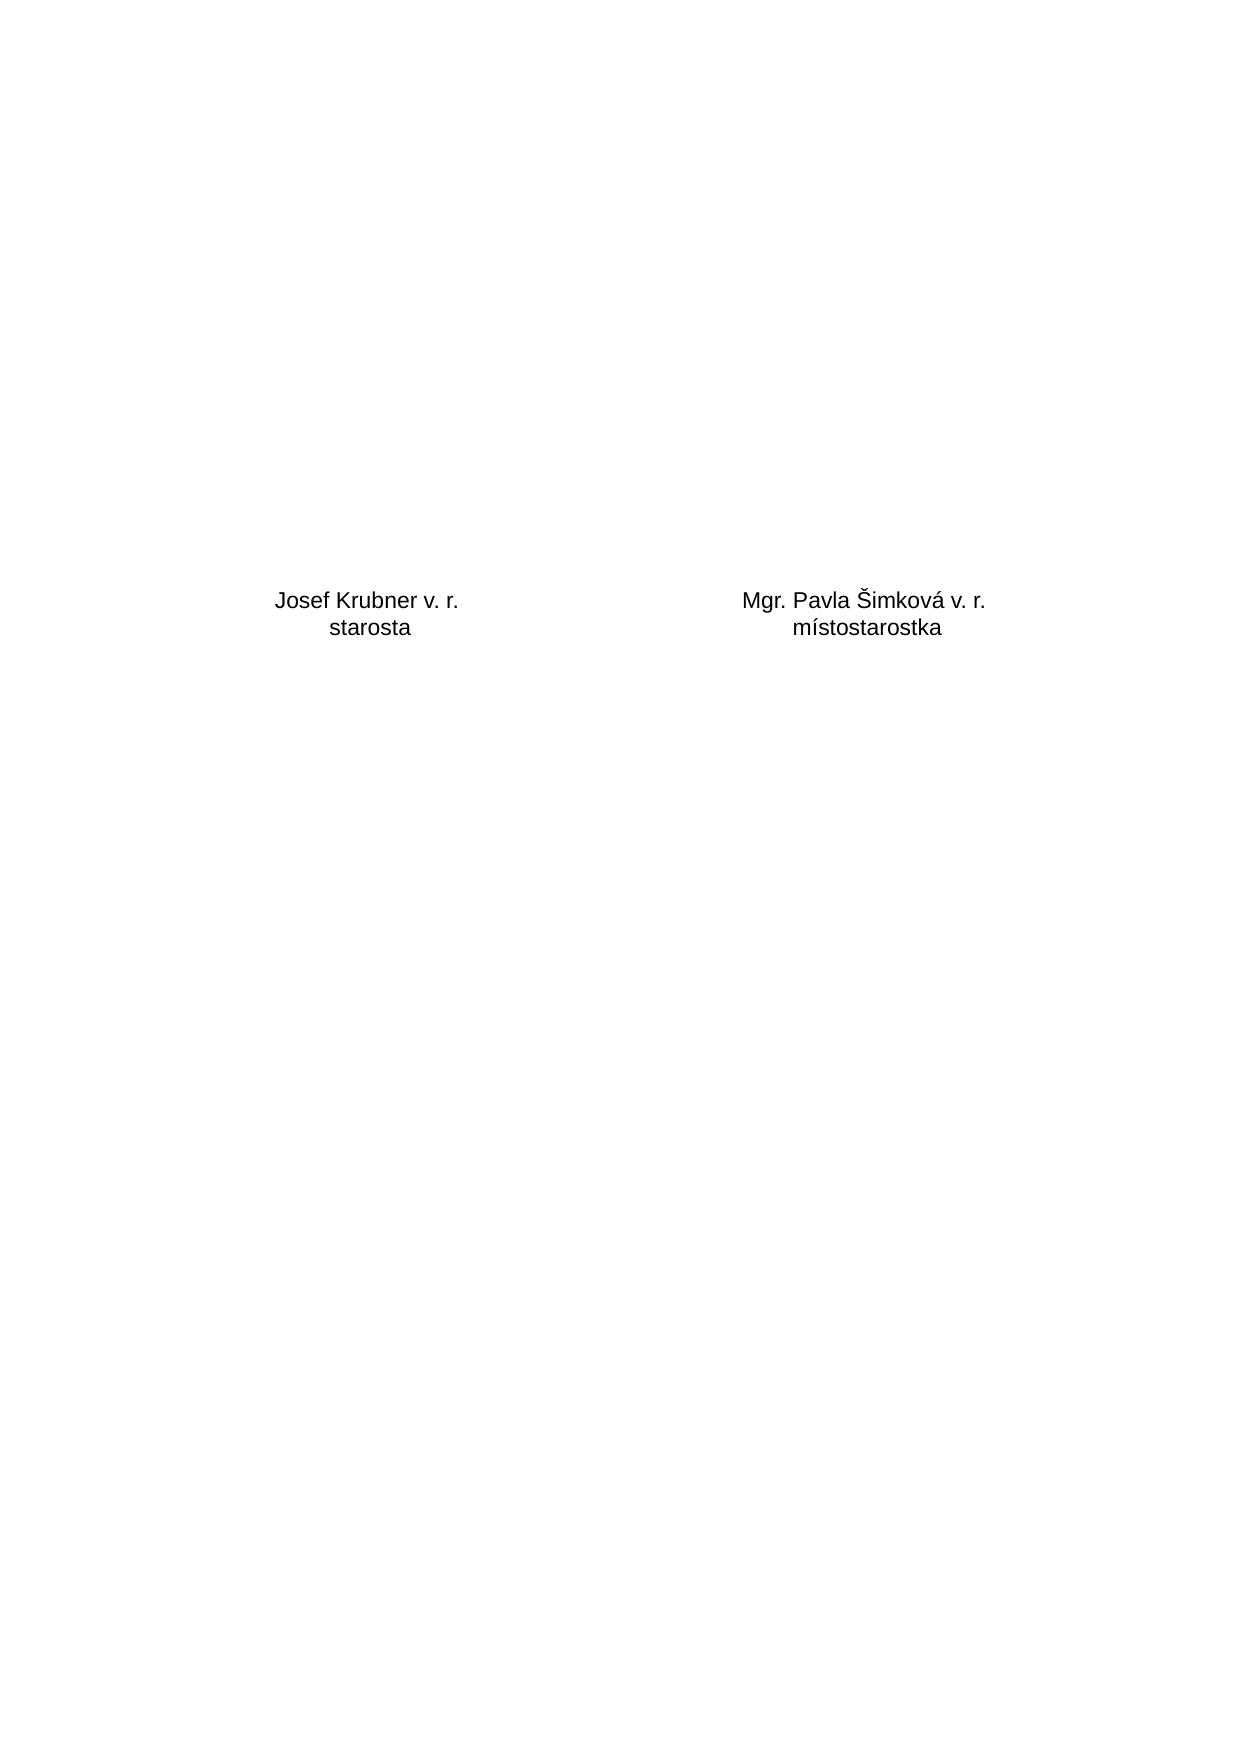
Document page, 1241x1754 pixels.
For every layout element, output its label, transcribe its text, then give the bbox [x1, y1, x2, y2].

table_cell [615, 646, 1113, 875]
table_header Josef Krubner v. r. starosta [118, 416, 615, 646]
table_header Mgr. Pavla Šimková v. r. místostarostka [615, 416, 1113, 646]
table_cell [118, 646, 615, 875]
